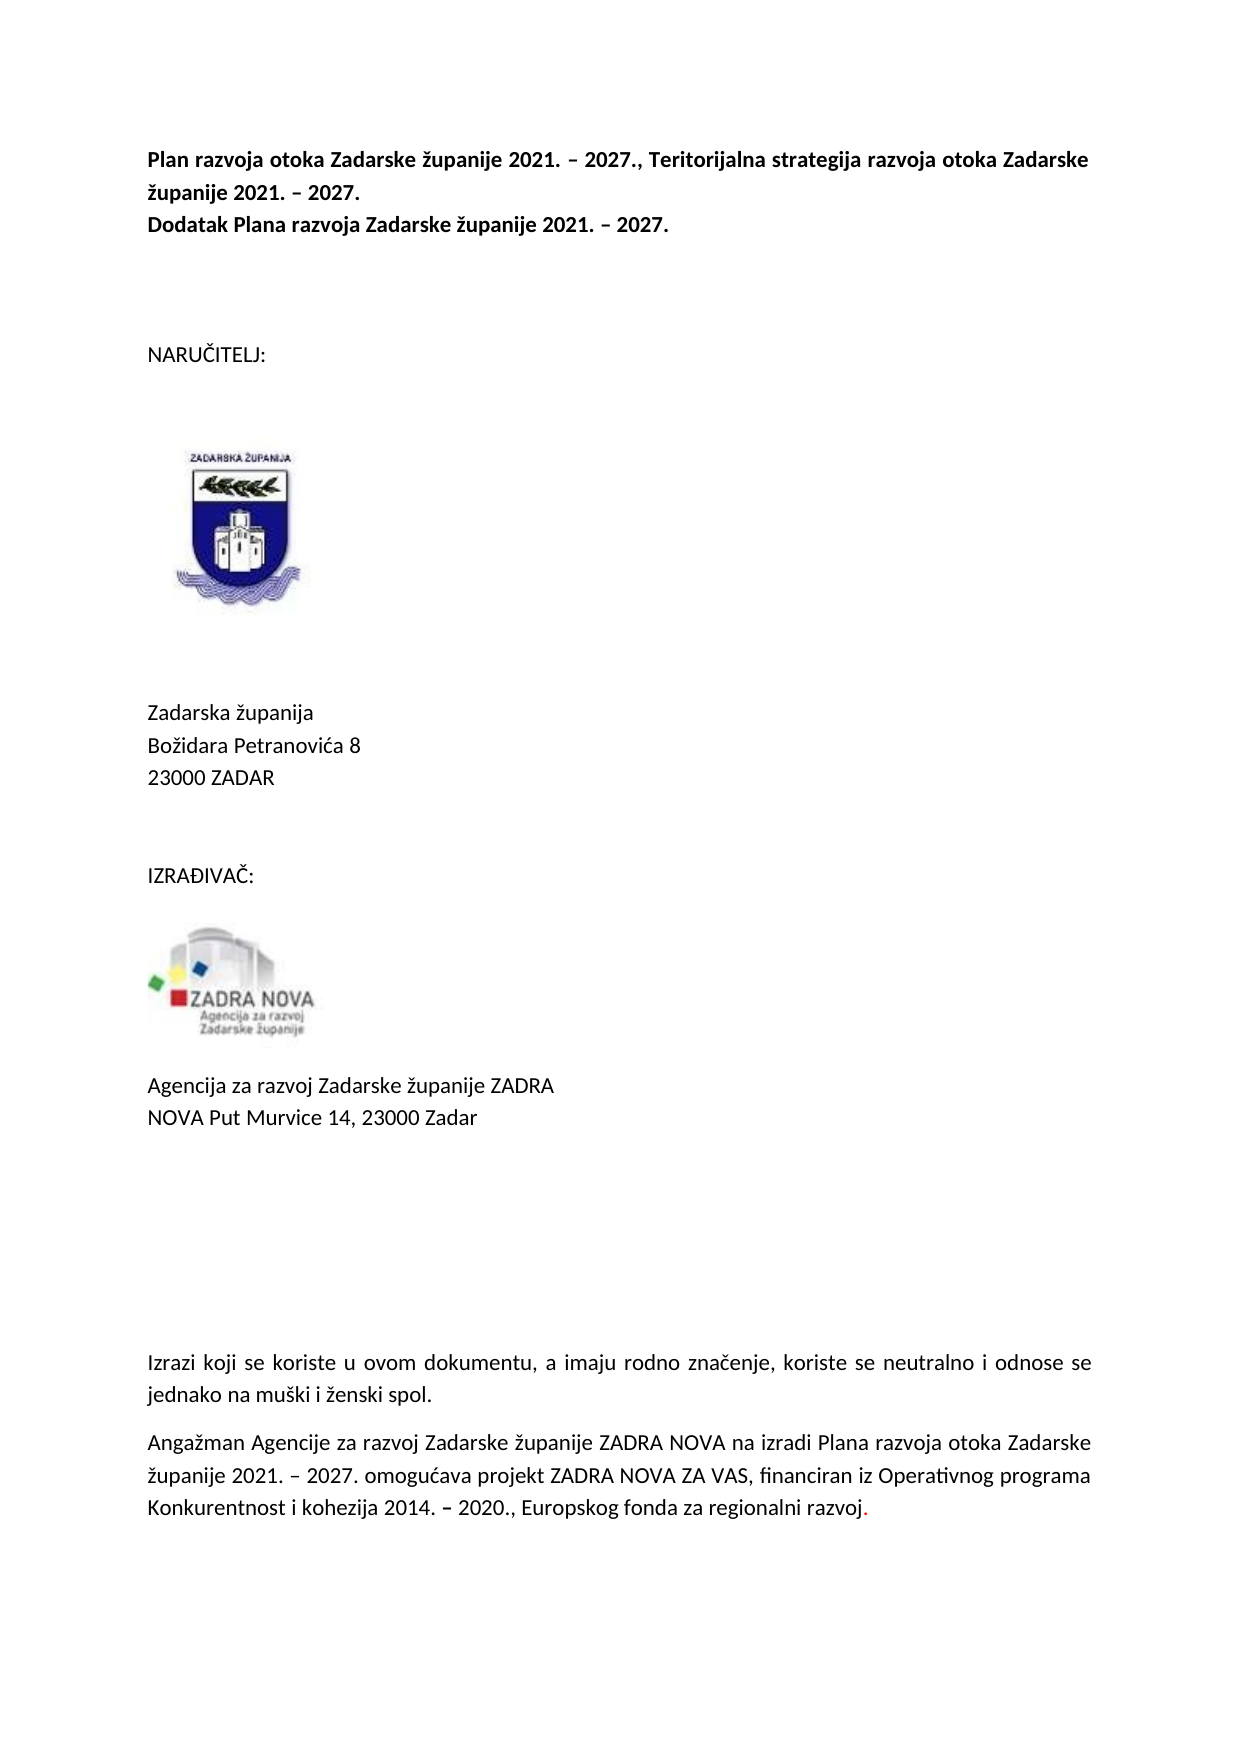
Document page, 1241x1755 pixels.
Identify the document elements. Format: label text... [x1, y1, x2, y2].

text Angažman Agencije za razvoj Zadarske županije ZADRA NOVA na izradi Plana razvoja otoka Zadarske županije 2021. – 2027. omogućava projekt ZADRA NOVA ZA VAS, financiran iz Operativnog programa Konkurentnost i kohezija 2014. – 2020., Europskog fonda za regionalni razvoj. [147, 1428, 1093, 1521]
text Božidara Petranovića 8 [147, 731, 1145, 759]
text Zadarska županija [147, 698, 1145, 727]
text Izrazi koji se koriste u ovom dokumentu, a imaju rodno značenje, koriste se neutralno i odnose se jednako na muški i ženski spol. [147, 1348, 1093, 1408]
text 23000 ZADAR [147, 763, 1145, 791]
text NARUČITELJ: [147, 340, 1145, 368]
text Agencija za razvoj Zadarske županije ZADRA NOVA Put Murvice 14, 23000 Zadar [147, 1071, 612, 1132]
text Dodatak Plana razvoja Zadarske županije 2021. – 2027. [147, 210, 1145, 238]
text IZRAĐIVAČ: [147, 861, 1145, 889]
subtitle Plan razvoja otoka Zadarske županije 2021. – 2027., Teritorijalna strategija razvoja otoka Zadarske županije 2021. – 2027. [147, 146, 1145, 206]
